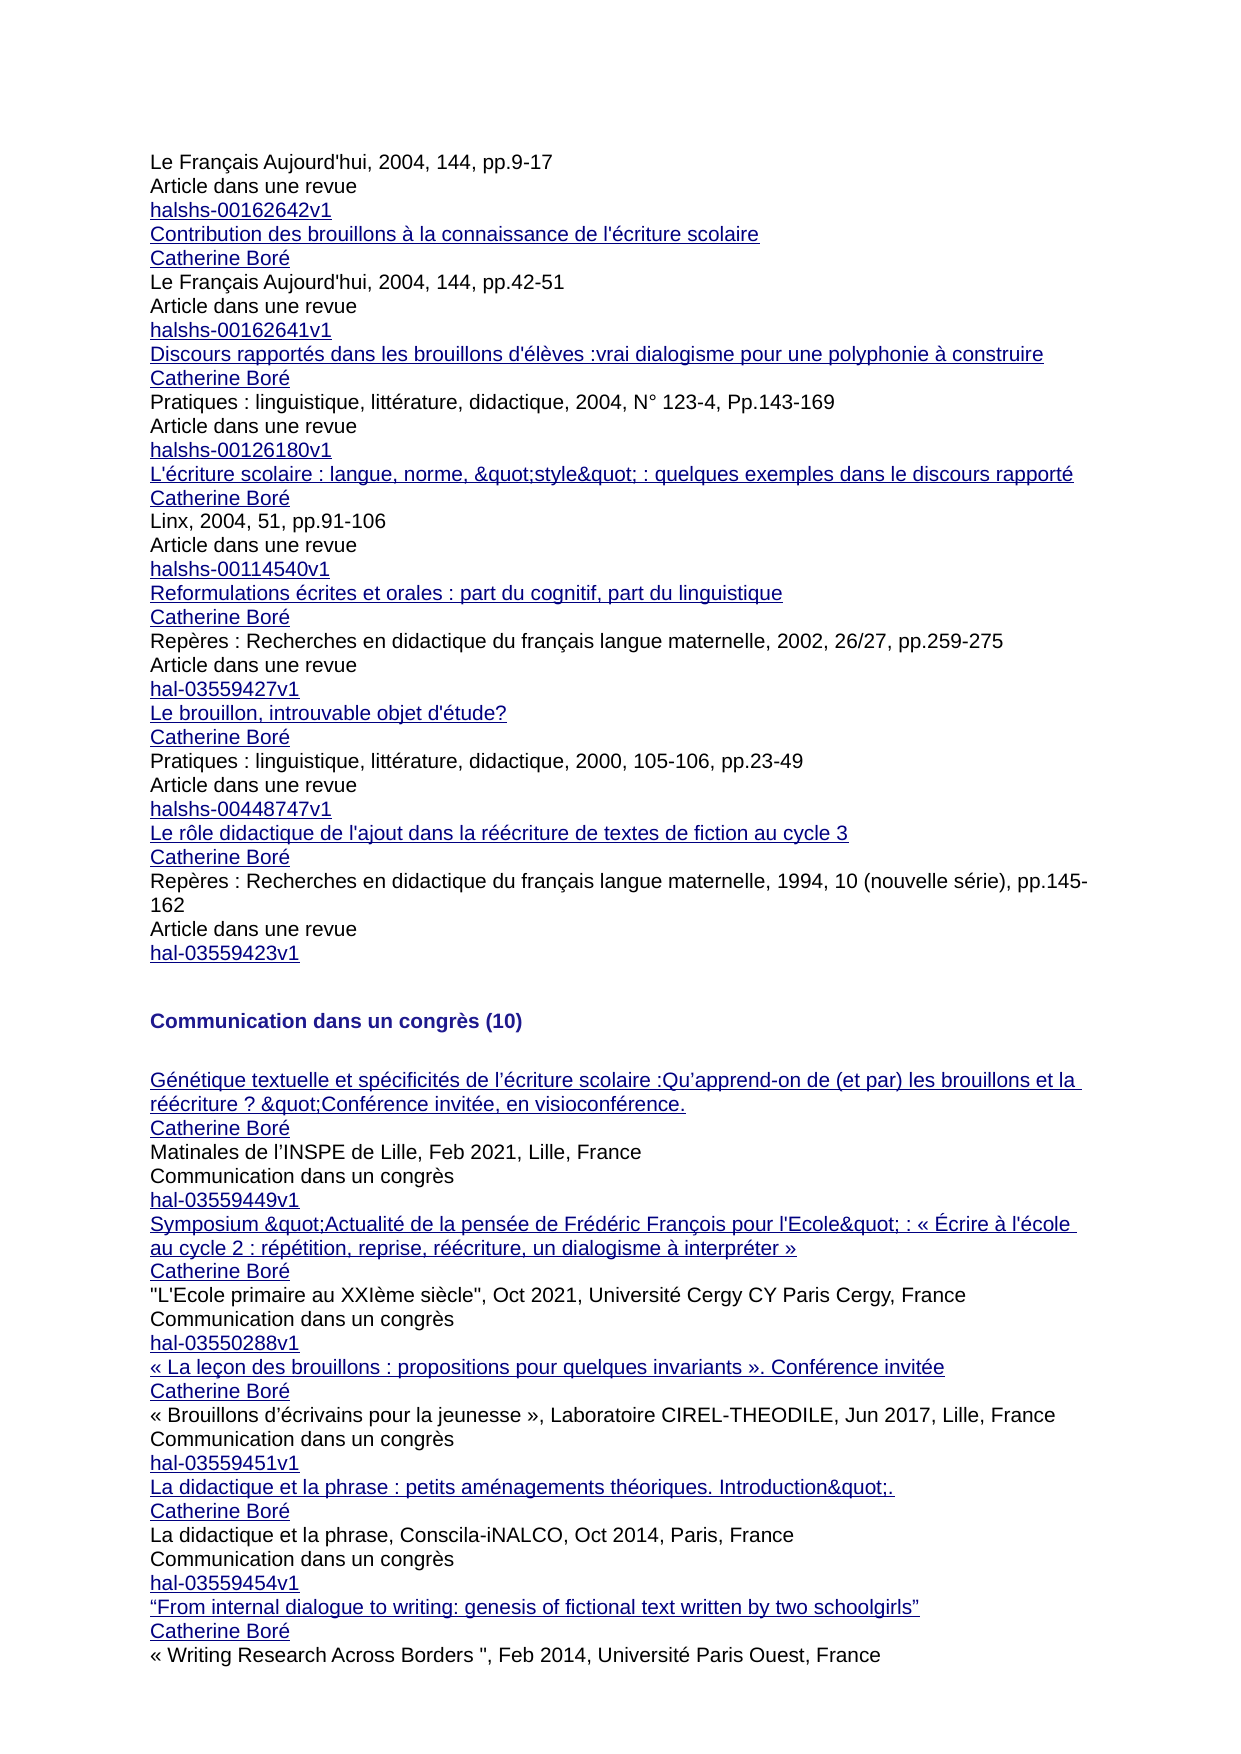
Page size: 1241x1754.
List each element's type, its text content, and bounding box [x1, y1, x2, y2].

table_cell Symposium &quot;Actualité de la pensée de Frédéric François pour l'Ecole&quot; : « Écrire à l'école au cycle 2 : répétition, reprise, réécriture, un dialogisme à interpréter » Catherine Boré "L'Ecole primaire au XXIème siècle", Oct 2021, Université Cergy CY Paris Cergy, France Communication dans un congrès hal-03550288v1 [150, 1211, 1090, 1355]
table_cell L'écriture scolaire : langue, norme, &quot;style&quot; : quelques exemples dans le discours rapporté Catherine Boré Linx, 2004, 51, pp.91-106 Article dans une revue halshs-00114540v1 [150, 461, 1090, 581]
subtitle Communication dans un congrès (10) [150, 1009, 1090, 1033]
table_cell Le brouillon, introuvable objet d'étude? Catherine Boré Pratiques : linguistique, littérature, didactique, 2000, 105-106, pp.23-49 Article dans une revue halshs-00448747v1 [150, 701, 1090, 821]
table_cell La didactique et la phrase : petits aménagements théoriques. Introduction&quot;. Catherine Boré La didactique et la phrase, Conscila-iNALCO, Oct 2014, Paris, France Communication dans un congrès hal-03559454v1 [150, 1475, 1090, 1595]
table_cell « La leçon des brouillons : propositions pour quelques invariants ». Conférence invitée Catherine Boré « Brouillons d’écrivains pour la jeunesse », Laboratoire CIREL-THEODILE, Jun 2017, Lille, France Communication dans un congrès hal-03559451v1 [150, 1355, 1090, 1475]
table_header Génétique textuelle et spécificités de l’écriture scolaire :Qu’apprend-on de (et par) les brouillons et la réécriture ? &quot;Conférence invitée, en visioconférence. Catherine Boré Matinales de l’INSPE de Lille, Feb 2021, Lille, France Communication dans un congrès hal-03559449v1 [150, 1068, 1090, 1211]
table_cell Le Français Aujourd'hui, 2004, 144, pp.9-17 Article dans une revue halshs-00162642v1 [150, 150, 1090, 222]
table_cell Contribution des brouillons à la connaissance de l'écriture scolaire Catherine Boré Le Français Aujourd'hui, 2004, 144, pp.42-51 Article dans une revue halshs-00162641v1 [150, 222, 1090, 342]
table_cell Reformulations écrites et orales : part du cognitif, part du linguistique Catherine Boré Repères : Recherches en didactique du français langue maternelle, 2002, 26/27, pp.259-275 Article dans une revue hal-03559427v1 [150, 581, 1090, 701]
table_cell “From internal dialogue to writing: genesis of fictional text written by two schoolgirls” Catherine Boré « Writing Research Across Borders ", Feb 2014, Université Paris Ouest, France [150, 1595, 1090, 1667]
table_cell Discours rapportés dans les brouillons d'élèves :vrai dialogisme pour une polyphonie à construire Catherine Boré Pratiques : linguistique, littérature, didactique, 2004, N° 123-4, Pp.143-169 Article dans une revue halshs-00126180v1 [150, 342, 1090, 461]
table_cell Le rôle didactique de l'ajout dans la réécriture de textes de fiction au cycle 3 Catherine Boré Repères : Recherches en didactique du français langue maternelle, 1994, 10 (nouvelle série), pp.145-162 Article dans une revue hal-03559423v1 [150, 821, 1090, 964]
